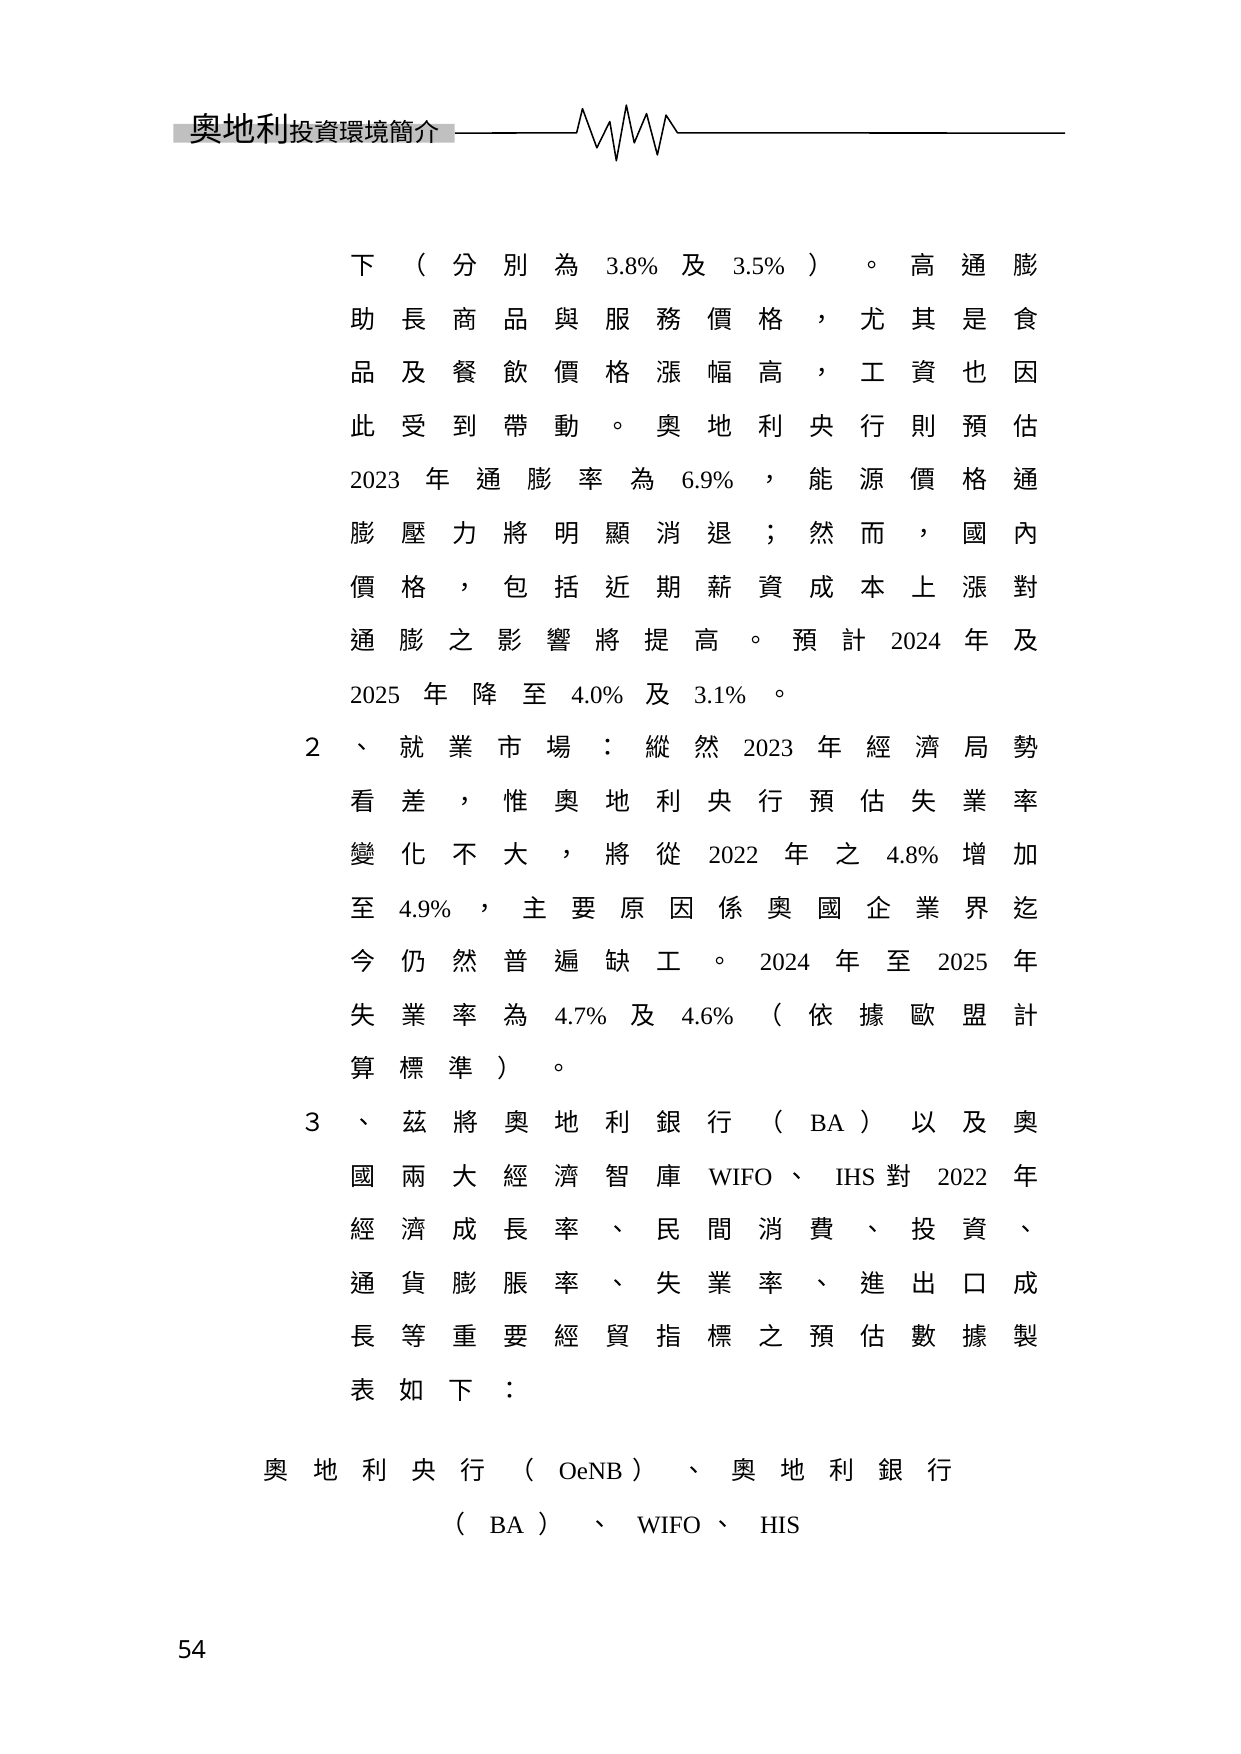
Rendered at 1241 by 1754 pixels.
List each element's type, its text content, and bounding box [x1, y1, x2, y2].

text 下（分別為3.8%及3.5%）。高通膨助長商品與服務價格，尤其是食品及餐飲價格漲幅高，工資也因此受到帶動。奧地利央行則預估2023年通膨率為6.9%，能源價格通膨壓力將明顯消退；然而，國內價格，包括近期薪資成本上漲對通膨之影響將提高。預計2024年及2025年降至4.0%及3.1%。 [276, 237, 1063, 719]
text 奧地利央行（OeNB）、奧地利銀行（BA）、WIFO、HIS [178, 1442, 1063, 1549]
text ２、就業市場：縱然2023年經濟局勢看差，惟奧地利央行預估失業率變化不大，將從2022年之4.8%增加至4.9%，主要原因係奧國企業界迄今仍然普遍缺工。2024年至2025年失業率為4.7%及4.6%（依據歐盟計算標準）。 [276, 719, 1063, 1094]
text ３、茲將奧地利銀行（BA）以及奧國兩大經濟智庫WIFO、IHS對2022年經濟成長率、民間消費、投資、通貨膨脹率、失業率、進出口成長等重要經貿指標之預估數據製表如下： [276, 1094, 1063, 1415]
